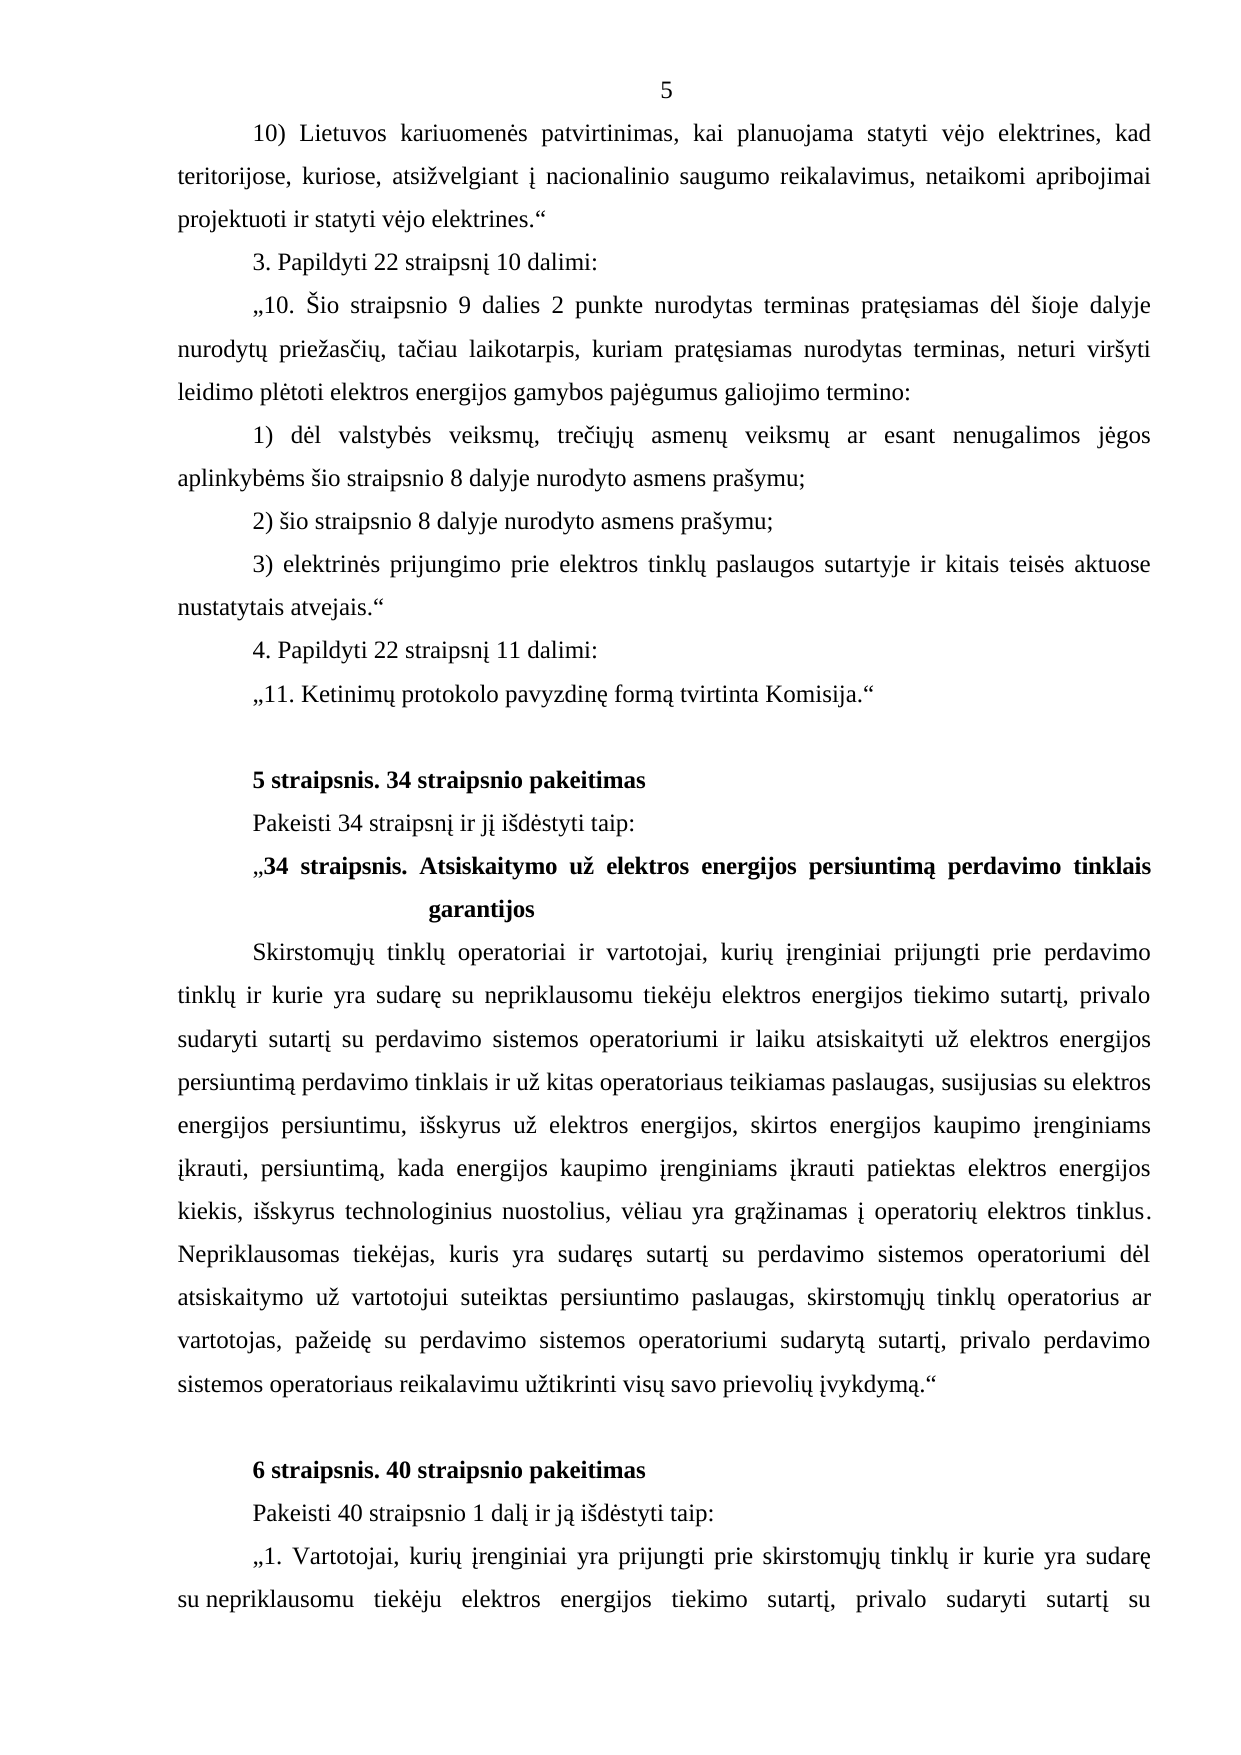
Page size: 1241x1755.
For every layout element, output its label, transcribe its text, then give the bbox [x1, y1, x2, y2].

text „11. Ketinimų protokolo pavyzdinę formą tvirtinta Komisija.“ [177, 679, 1152, 707]
text 2) šio straipsnio 8 dalyje nurodyto asmens prašymu; [177, 506, 1152, 535]
text 4. Papildyti 22 straipsnį 11 dalimi: [177, 636, 1152, 664]
text 3. Papildyti 22 straipsnį 10 dalimi: [177, 247, 1152, 276]
text Pakeisti 34 straipsnį ir jį išdėstyti taip: [177, 808, 1152, 837]
text „10. Šio straipsnio 9 dalies 2 punkte nurodytas terminas pratęsiamas dėl šioje dalyje nurodytų priežasčių, tačiau laikotarpis, kuriam pratęsiamas nurodytas terminas, neturi viršyti leidimo plėtoti elektros energijos gamybos pajėgumus galiojimo termino: [177, 291, 1152, 406]
text 1) dėl valstybės veiksmų, trečiųjų asmenų veiksmų ar esant nenugalimos jėgos aplinkybėms šio straipsnio 8 dalyje nurodyto asmens prašymu; [177, 420, 1152, 492]
text 5 straipsnis. 34 straipsnio pakeitimas [177, 765, 1152, 794]
text „1. Vartotojai, kurių įrenginiai yra prijungti prie skirstomųjų tinklų ir kurie yra sudarę su nepriklausomu tiekėju elektros energijos tiekimo sutartį, privalo sudaryti sutartį su [177, 1541, 1152, 1613]
text 10) Lietuvos kariuomenės patvirtinimas, kai planuojama statyti vėjo elektrines, kad teritorijose, kuriose, atsižvelgiant į nacionalinio saugumo reikalavimus, netaikomi apribojimai projektuoti ir statyti vėjo elektrines.“ [177, 118, 1152, 233]
text 6 straipsnis. 40 straipsnio pakeitimas [177, 1455, 1152, 1484]
text 3) elektrinės prijungimo prie elektros tinklų paslaugos sutartyje ir kitais teisės aktuose nustatytais atvejais.“ [177, 549, 1152, 621]
text Pakeisti 40 straipsnio 1 dalį ir ją išdėstyti taip: [177, 1498, 1152, 1527]
text „34 straipsnis. Atsiskaitymo už elektros energijos persiuntimą perdavimo tinklais garantijos [252, 851, 1152, 923]
text Skirstomųjų tinklų operatoriai ir vartotojai, kurių įrenginiai prijungti prie perdavimo tinklų ir kurie yra sudarę su nepriklausomu tiekėju elektros energijos tiekimo sutartį, privalo sudaryti sutartį su perdavimo sistemos operatoriumi ir laiku atsiskaityti už elektros energijos persiuntimą perdavimo tinklais ir už kitas operatoriaus teikiamas paslaugas, susijusias su elektros energijos persiuntimu, išskyrus už elektros energijos, skirtos energijos kaupimo įrenginiams įkrauti, persiuntimą, kada energijos kaupimo įrenginiams įkrauti patiektas elektros energijos kiekis, išskyrus technologinius nuostolius, vėliau yra grąžinamas į operatorių elektros tinklus. Nepriklausomas tiekėjas, kuris yra sudaręs sutartį su perdavimo sistemos operatoriumi dėl atsiskaitymo už vartotojui suteiktas persiuntimo paslaugas, skirstomųjų tinklų operatorius ar vartotojas, pažeidę su perdavimo sistemos operatoriumi sudarytą sutartį, privalo perdavimo sistemos operatoriaus reikalavimu užtikrinti visų savo prievolių įvykdymą.“ [177, 937, 1152, 1397]
